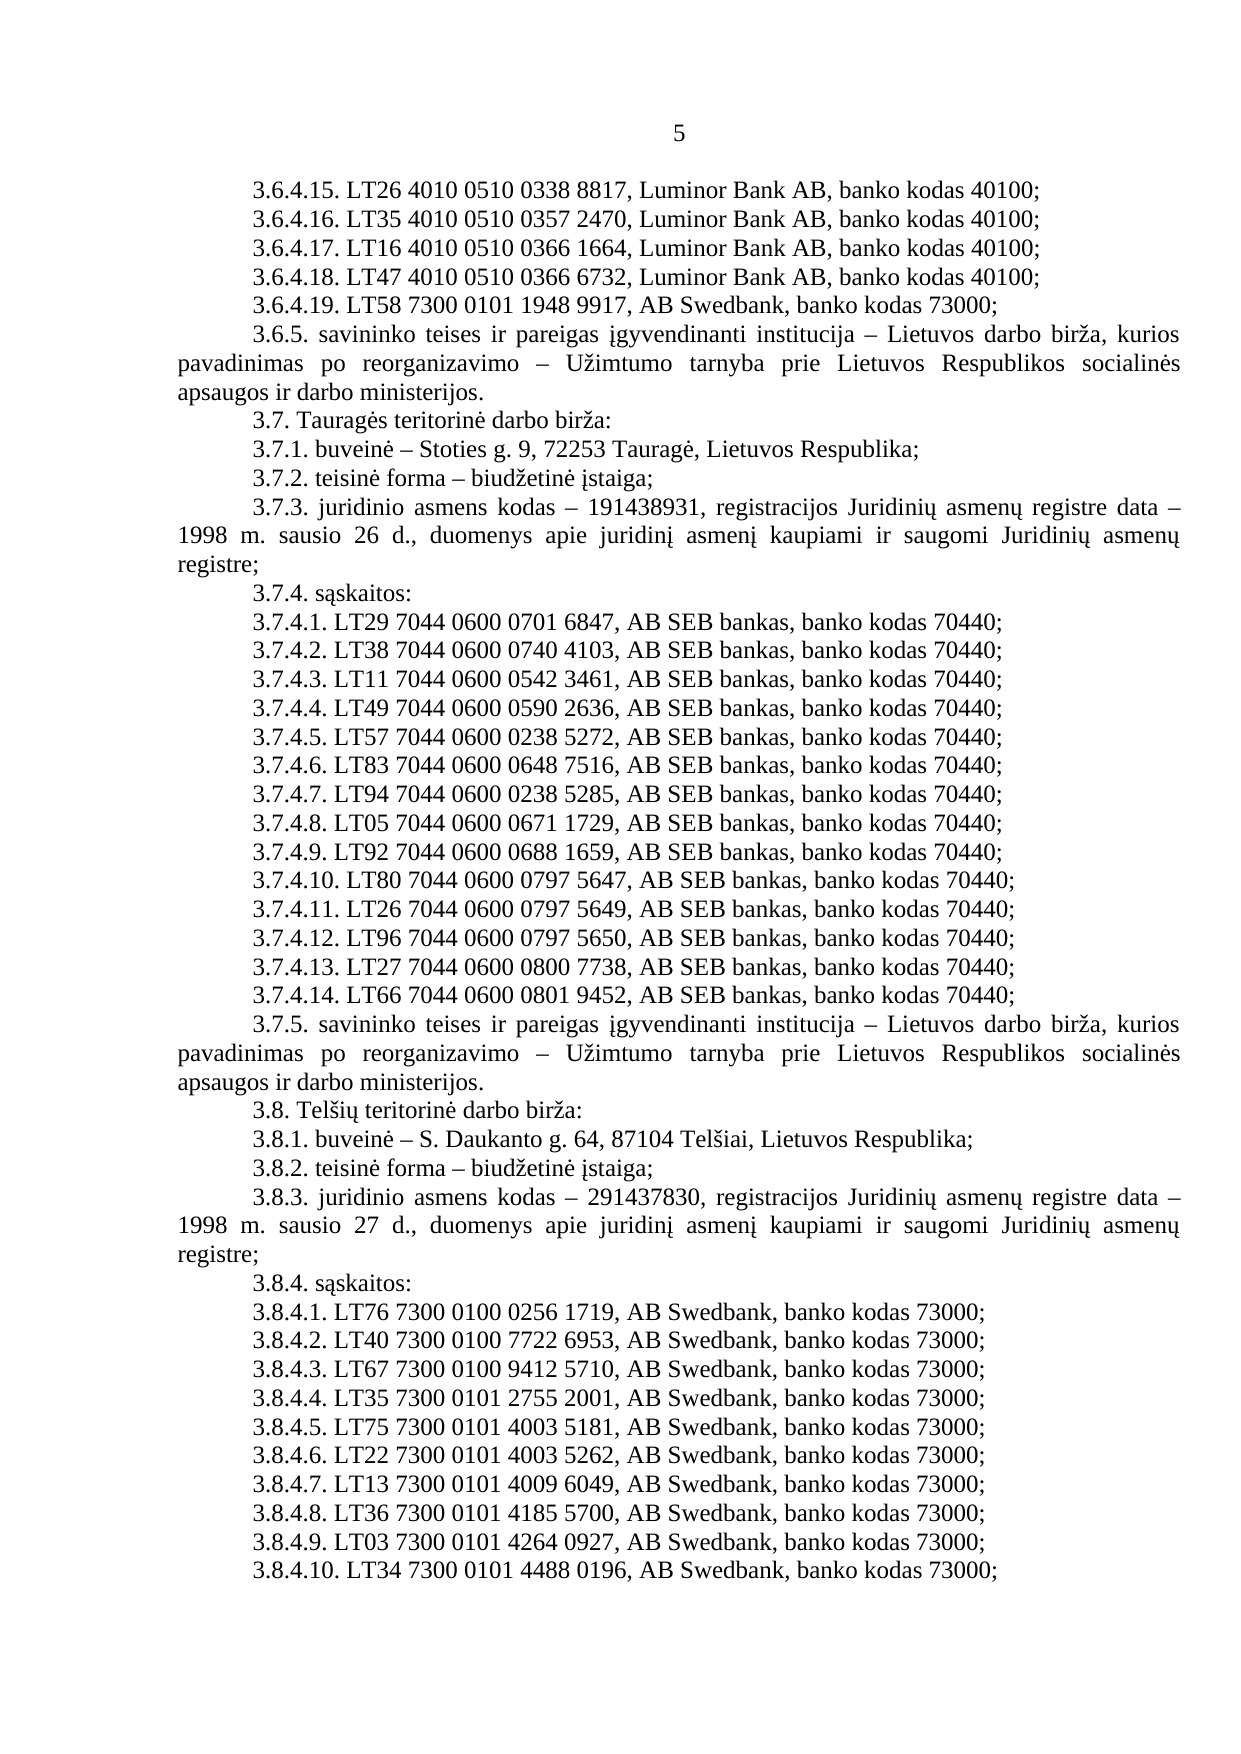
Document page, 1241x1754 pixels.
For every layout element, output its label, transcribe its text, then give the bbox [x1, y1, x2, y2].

text 3.7.4.2. LT38 7044 0600 0740 4103, AB SEB bankas, banko kodas 70440; [177, 636, 1181, 664]
text 3.8.4.3. LT67 7300 0100 9412 5710, AB Swedbank, banko kodas 73000; [177, 1354, 1181, 1383]
text 3.7.4.13. LT27 7044 0600 0800 7738, AB SEB bankas, banko kodas 70440; [177, 952, 1181, 981]
text 3.8.4.9. LT03 7300 0101 4264 0927, AB Swedbank, banko kodas 73000; [177, 1527, 1181, 1556]
text 3.8.4.6. LT22 7300 0101 4003 5262, AB Swedbank, banko kodas 73000; [177, 1441, 1181, 1469]
text 3.6.5. savininko teises ir pareigas įgyvendinanti institucija – Lietuvos darbo birža, kurios pavadinimas po reorganizavimo – Užimtumo tarnyba prie Lietuvos Respublikos socialinės apsaugos ir darbo ministerijos. [177, 319, 1181, 406]
text 3.8.4. sąskaitos: [177, 1268, 1181, 1297]
text 3.8.4.5. LT75 7300 0101 4003 5181, AB Swedbank, banko kodas 73000; [177, 1412, 1181, 1441]
text 3.8.1. buveinė – S. Daukanto g. 64, 87104 Telšiai, Lietuvos Respublika; [177, 1124, 1181, 1153]
text 3.8.4.2. LT40 7300 0100 7722 6953, AB Swedbank, banko kodas 73000; [177, 1326, 1181, 1354]
text 3.7.3. juridinio asmens kodas – 191438931, registracijos Juridinių asmenų registre data – 1998 m. sausio 26 d., duomenys apie juridinį asmenį kaupiami ir saugomi Juridinių asmenų registre; [177, 492, 1181, 578]
text 3.7.4.9. LT92 7044 0600 0688 1659, AB SEB bankas, banko kodas 70440; [177, 837, 1181, 866]
text 3.7.4. sąskaitos: [177, 578, 1181, 607]
text 3.8.2. teisinė forma – biudžetinė įstaiga; [177, 1153, 1181, 1182]
text 3.7.4.1. LT29 7044 0600 0701 6847, AB SEB bankas, banko kodas 70440; [177, 607, 1181, 636]
text 3.8.4.1. LT76 7300 0100 0256 1719, AB Swedbank, banko kodas 73000; [177, 1297, 1181, 1326]
text 3.6.4.17. LT16 4010 0510 0366 1664, Luminor Bank AB, banko kodas 40100; [177, 233, 1181, 262]
text 3.7.4.14. LT66 7044 0600 0801 9452, AB SEB bankas, banko kodas 70440; [177, 981, 1181, 1009]
text 3.7.4.4. LT49 7044 0600 0590 2636, AB SEB bankas, banko kodas 70440; [177, 693, 1181, 722]
text 3.7.4.7. LT94 7044 0600 0238 5285, AB SEB bankas, banko kodas 70440; [177, 779, 1181, 808]
text 3.7.4.8. LT05 7044 0600 0671 1729, AB SEB bankas, banko kodas 70440; [177, 808, 1181, 837]
text 3.7.4.12. LT96 7044 0600 0797 5650, AB SEB bankas, banko kodas 70440; [177, 923, 1181, 952]
text 3.7. Tauragės teritorinė darbo birža: [177, 406, 1181, 434]
text 3.8.4.10. LT34 7300 0101 4488 0196, AB Swedbank, banko kodas 73000; [177, 1556, 1181, 1584]
text 3.8.4.7. LT13 7300 0101 4009 6049, AB Swedbank, banko kodas 73000; [177, 1469, 1181, 1498]
text 3.7.2. teisinė forma – biudžetinė įstaiga; [177, 463, 1181, 492]
text 3.7.4.10. LT80 7044 0600 0797 5647, AB SEB bankas, banko kodas 70440; [177, 866, 1181, 894]
text 3.7.4.3. LT11 7044 0600 0542 3461, AB SEB bankas, banko kodas 70440; [177, 664, 1181, 693]
text 3.6.4.18. LT47 4010 0510 0366 6732, Luminor Bank AB, banko kodas 40100; [177, 262, 1181, 291]
text 3.6.4.15. LT26 4010 0510 0338 8817, Luminor Bank AB, banko kodas 40100; [177, 176, 1181, 204]
text 3.7.4.6. LT83 7044 0600 0648 7516, AB SEB bankas, banko kodas 70440; [177, 751, 1181, 779]
text 3.7.5. savininko teises ir pareigas įgyvendinanti institucija – Lietuvos darbo birža, kurios pavadinimas po reorganizavimo – Užimtumo tarnyba prie Lietuvos Respublikos socialinės apsaugos ir darbo ministerijos. [177, 1009, 1181, 1096]
text 3.8. Telšių teritorinė darbo birža: [177, 1096, 1181, 1124]
text 3.8.4.8. LT36 7300 0101 4185 5700, AB Swedbank, banko kodas 73000; [177, 1498, 1181, 1527]
text 3.7.1. buveinė – Stoties g. 9, 72253 Tauragė, Lietuvos Respublika; [177, 434, 1181, 463]
text 3.6.4.19. LT58 7300 0101 1948 9917, AB Swedbank, banko kodas 73000; [177, 291, 1181, 319]
text 3.7.4.5. LT57 7044 0600 0238 5272, AB SEB bankas, banko kodas 70440; [177, 722, 1181, 751]
text 3.6.4.16. LT35 4010 0510 0357 2470, Luminor Bank AB, banko kodas 40100; [177, 204, 1181, 233]
text 3.7.4.11. LT26 7044 0600 0797 5649, AB SEB bankas, banko kodas 70440; [177, 894, 1181, 923]
text 3.8.4.4. LT35 7300 0101 2755 2001, AB Swedbank, banko kodas 73000; [177, 1383, 1181, 1412]
text 3.8.3. juridinio asmens kodas – 291437830, registracijos Juridinių asmenų registre data – 1998 m. sausio 27 d., duomenys apie juridinį asmenį kaupiami ir saugomi Juridinių asmenų registre; [177, 1182, 1181, 1268]
